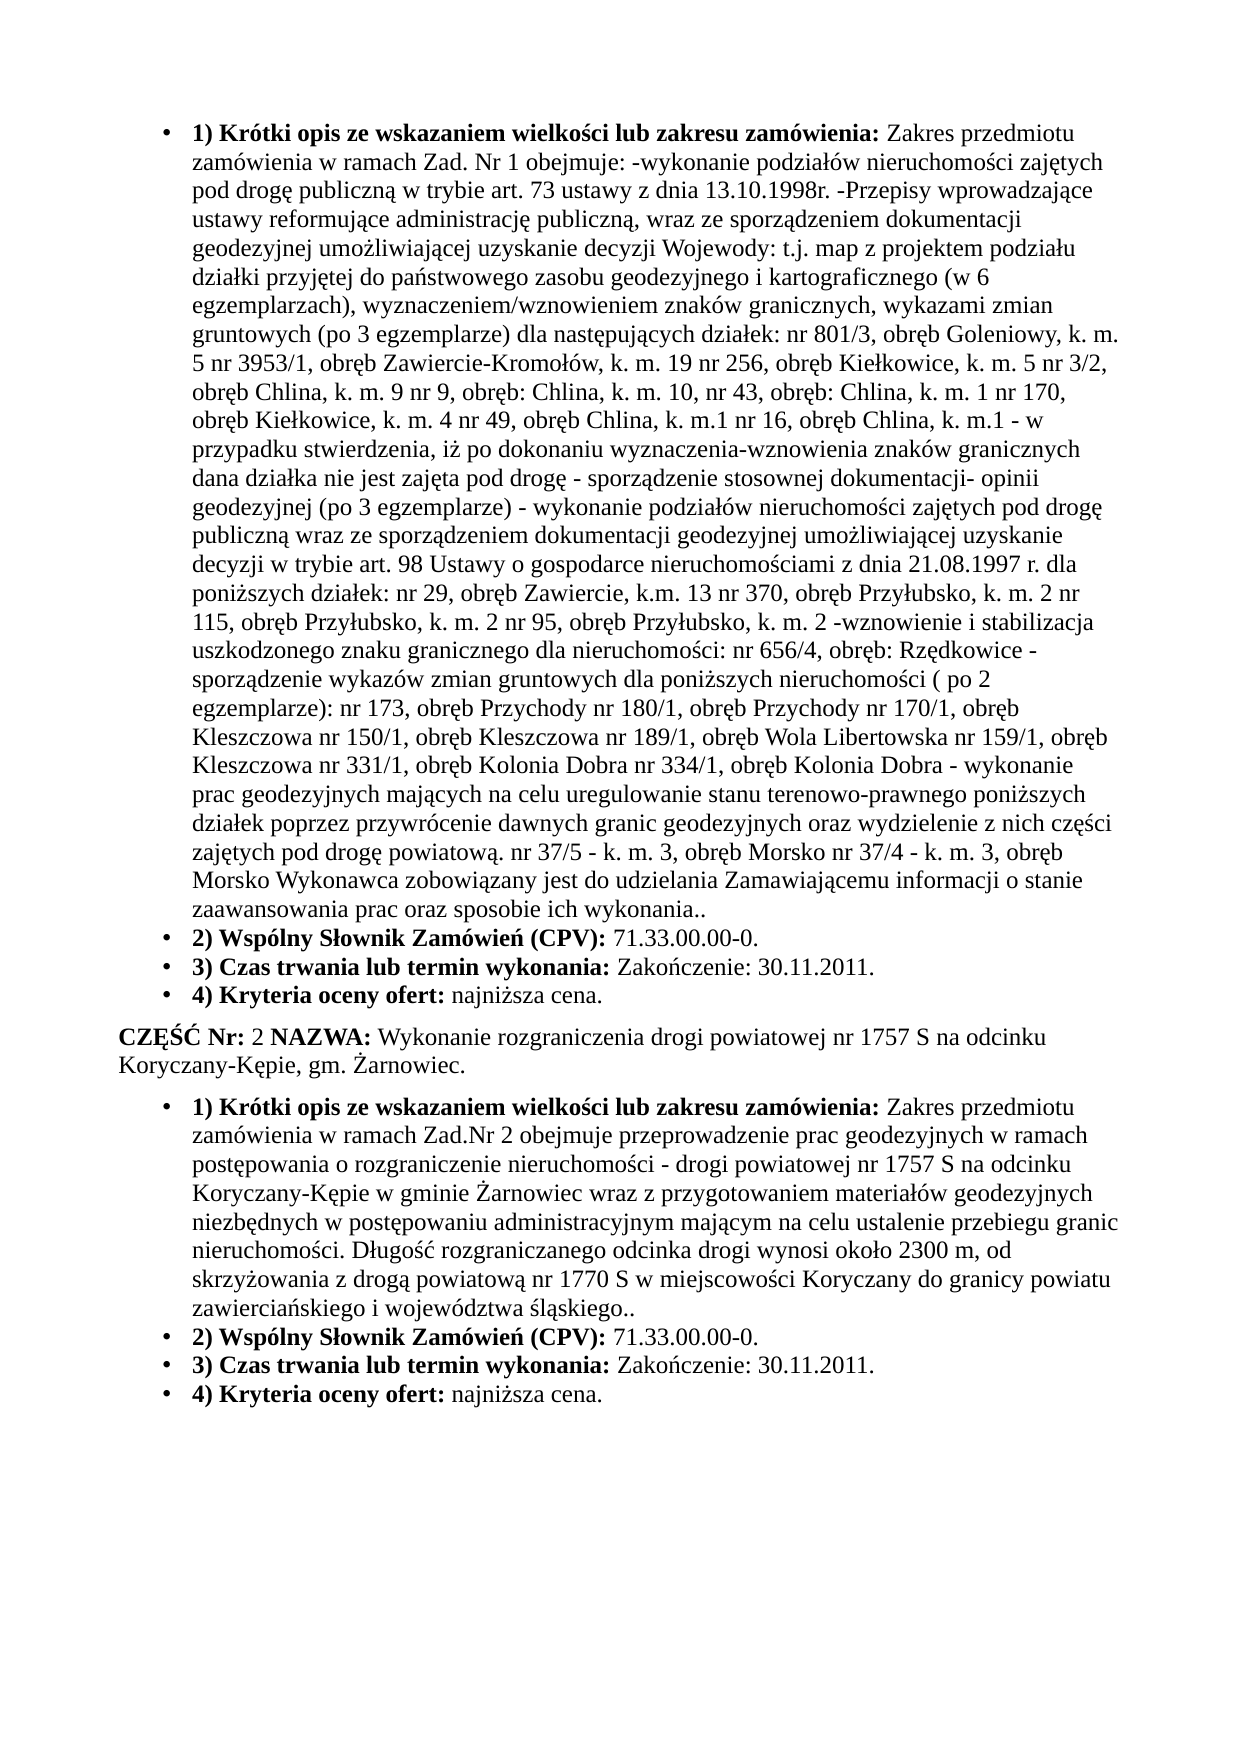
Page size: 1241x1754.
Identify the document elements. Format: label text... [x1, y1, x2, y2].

list 4) Kryteria oceny ofert: najniższa cena. [162, 1379, 1122, 1408]
list 2) Wspólny Słownik Zamówień (CPV): 71.33.00.00-0. [162, 1322, 1122, 1351]
list 1) Krótki opis ze wskazaniem wielkości lub zakresu zamówienia: Zakres przedmiotu zamówienia w ramach Zad. Nr 1 obejmuje: -wykonanie podziałów nieruchomości zajętych pod drogę publiczną w trybie art. 73 ustawy z dnia 13.10.1998r. -Przepisy wprowadzające ustawy reformujące administrację publiczną, wraz ze sporządzeniem dokumentacji geodezyjnej umożliwiającej uzyskanie decyzji Wojewody: t.j. map z projektem podziału działki przyjętej do państwowego zasobu geodezyjnego i kartograficznego (w 6 egzemplarzach), wyznaczeniem/wznowieniem znaków granicznych, wykazami zmian gruntowych (po 3 egzemplarze) dla następujących działek: nr 801/3, obręb Goleniowy, k. m. 5 nr 3953/1, obręb Zawiercie-Kromołów, k. m. 19 nr 256, obręb Kiełkowice, k. m. 5 nr 3/2, obręb Chlina, k. m. 9 nr 9, obręb: Chlina, k. m. 10, nr 43, obręb: Chlina, k. m. 1 nr 170, obręb Kiełkowice, k. m. 4 nr 49, obręb Chlina, k. m.1 nr 16, obręb Chlina, k. m.1 - w przypadku stwierdzenia, iż po dokonaniu wyznaczenia-wznowienia znaków granicznych dana działka nie jest zajęta pod drogę - sporządzenie stosownej dokumentacji- opinii geodezyjnej (po 3 egzemplarze) - wykonanie podziałów nieruchomości zajętych pod drogę publiczną wraz ze sporządzeniem dokumentacji geodezyjnej umożliwiającej uzyskanie decyzji w trybie art. 98 Ustawy o gospodarce nieruchomościami z dnia 21.08.1997 r. dla poniższych działek: nr 29, obręb Zawiercie, k.m. 13 nr 370, obręb Przyłubsko, k. m. 2 nr 115, obręb Przyłubsko, k. m. 2 nr 95, obręb Przyłubsko, k. m. 2 -wznowienie i stabilizacja uszkodzonego znaku granicznego dla nieruchomości: nr 656/4, obręb: Rzędkowice -sporządzenie wykazów zmian gruntowych dla poniższych nieruchomości ( po 2 egzemplarze): nr 173, obręb Przychody nr 180/1, obręb Przychody nr 170/1, obręb Kleszczowa nr 150/1, obręb Kleszczowa nr 189/1, obręb Wola Libertowska nr 159/1, obręb Kleszczowa nr 331/1, obręb Kolonia Dobra nr 334/1, obręb Kolonia Dobra - wykonanie prac geodezyjnych mających na celu uregulowanie stanu terenowo-prawnego poniższych działek poprzez przywrócenie dawnych granic geodezyjnych oraz wydzielenie z nich części zajętych pod drogę powiatową. nr 37/5 - k. m. 3, obręb Morsko nr 37/4 - k. m. 3, obręb Morsko Wykonawca zobowiązany jest do udzielania Zamawiającemu informacji o stanie zaawansowania prac oraz sposobie ich wykonania.. [162, 118, 1122, 923]
list 3) Czas trwania lub termin wykonania: Zakończenie: 30.11.2011. [162, 1351, 1122, 1379]
list 4) Kryteria oceny ofert: najniższa cena. [162, 981, 1122, 1009]
list 1) Krótki opis ze wskazaniem wielkości lub zakresu zamówienia: Zakres przedmiotu zamówienia w ramach Zad.Nr 2 obejmuje przeprowadzenie prac geodezyjnych w ramach postępowania o rozgraniczenie nieruchomości - drogi powiatowej nr 1757 S na odcinku Koryczany-Kępie w gminie Żarnowiec wraz z przygotowaniem materiałów geodezyjnych niezbędnych w postępowaniu administracyjnym mającym na celu ustalenie przebiegu granic nieruchomości. Długość rozgraniczanego odcinka drogi wynosi około 2300 m, od skrzyżowania z drogą powiatową nr 1770 S w miejscowości Koryczany do granicy powiatu zawierciańskiego i województwa śląskiego.. [162, 1092, 1122, 1322]
text CZĘŚĆ Nr: 2 NAZWA: Wykonanie rozgraniczenia drogi powiatowej nr 1757 S na odcinku Koryczany-Kępie, gm. Żarnowiec. [118, 1022, 1122, 1079]
list 2) Wspólny Słownik Zamówień (CPV): 71.33.00.00-0. [162, 923, 1122, 952]
list 3) Czas trwania lub termin wykonania: Zakończenie: 30.11.2011. [162, 952, 1122, 981]
